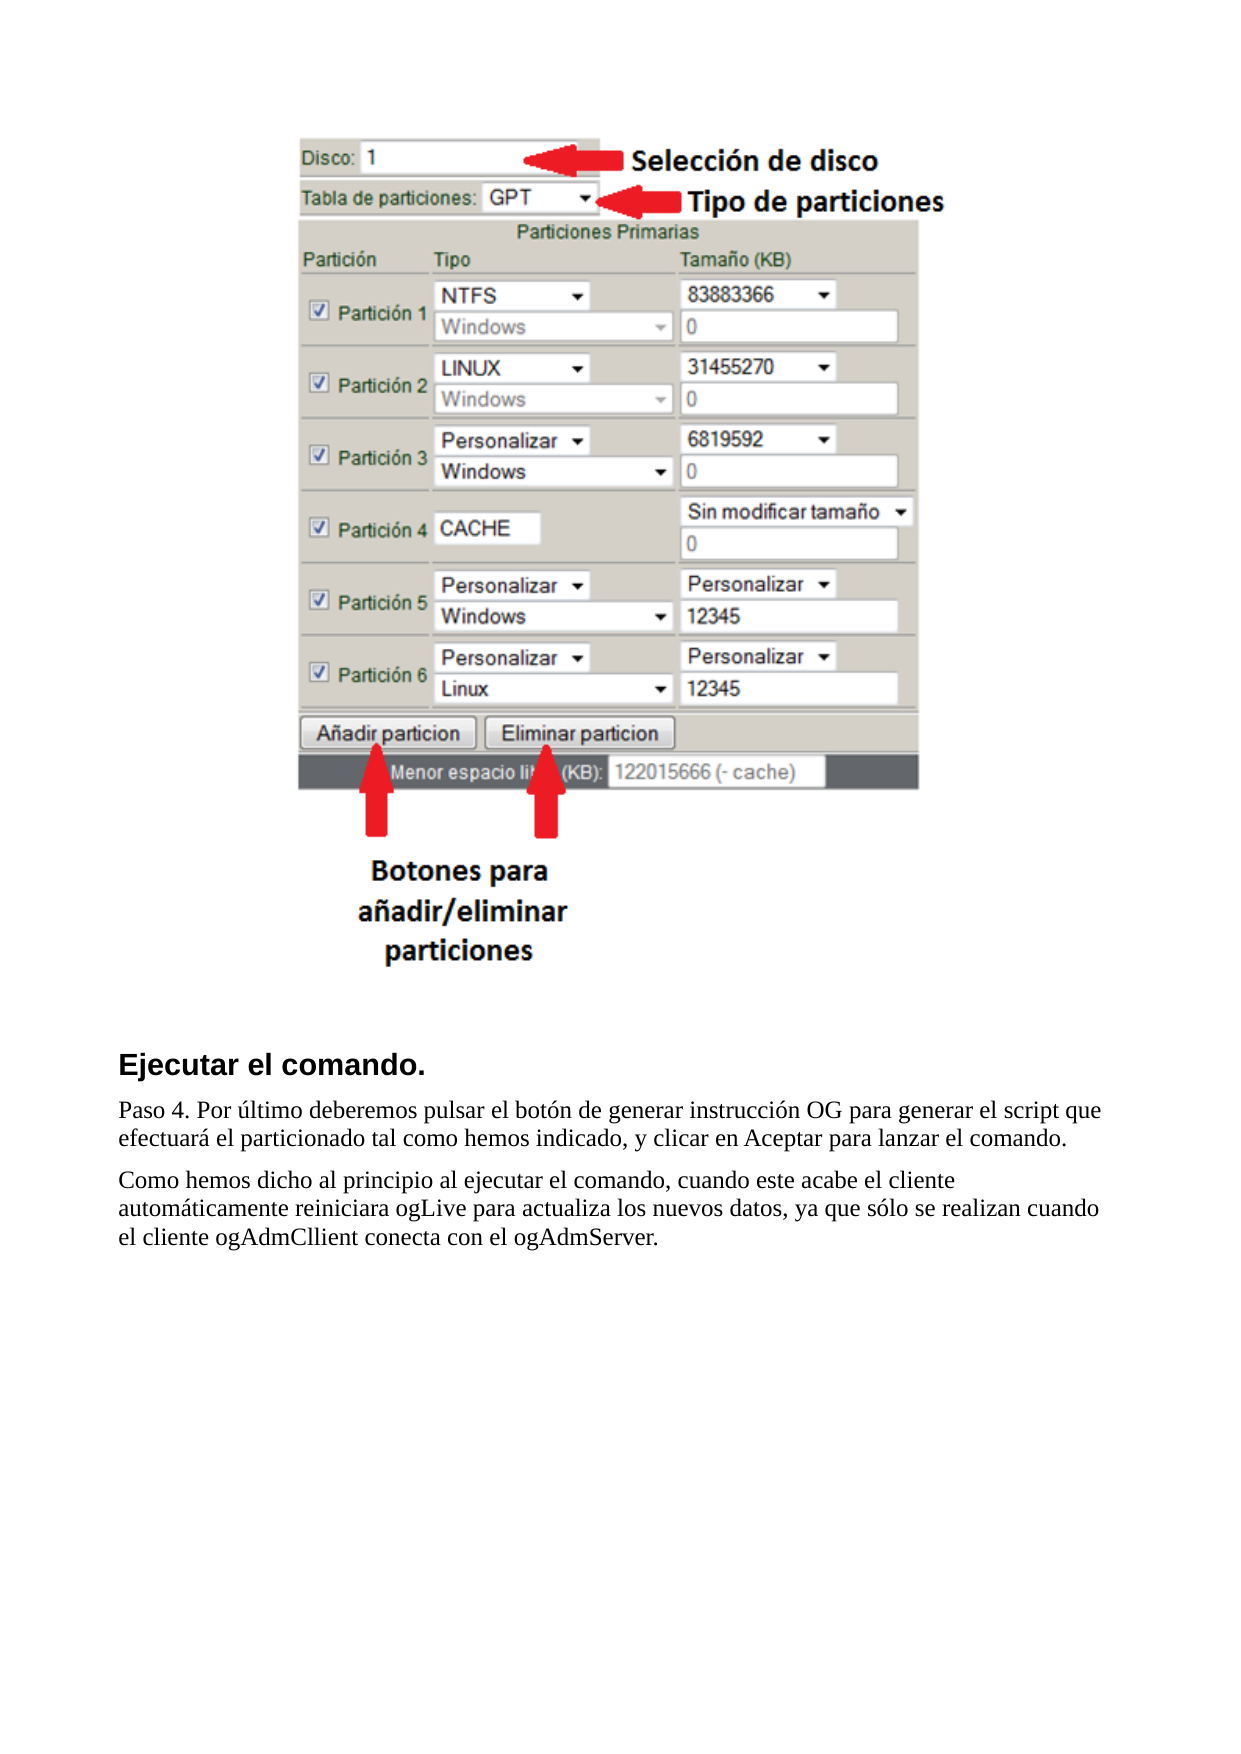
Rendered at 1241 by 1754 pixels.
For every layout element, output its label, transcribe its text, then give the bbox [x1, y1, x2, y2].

text Como hemos dicho al principio al ejecutar el comando, cuando este acabe el cliente automáticamente reiniciara ogLive para actualiza los nuevos datos, ya que sólo se realizan cuando el cliente ogAdmCllient conecta con el ogAdmServer. [118, 1165, 1122, 1251]
subtitle Ejecutar el comando. [118, 1047, 1122, 1082]
text Paso 4. Por último deberemos pulsar el botón de generar instrucción OG para generar el script que efectuará el particionado tal como hemos indicado, y clicar en Aceptar para lanzar el comando. [118, 1095, 1122, 1152]
